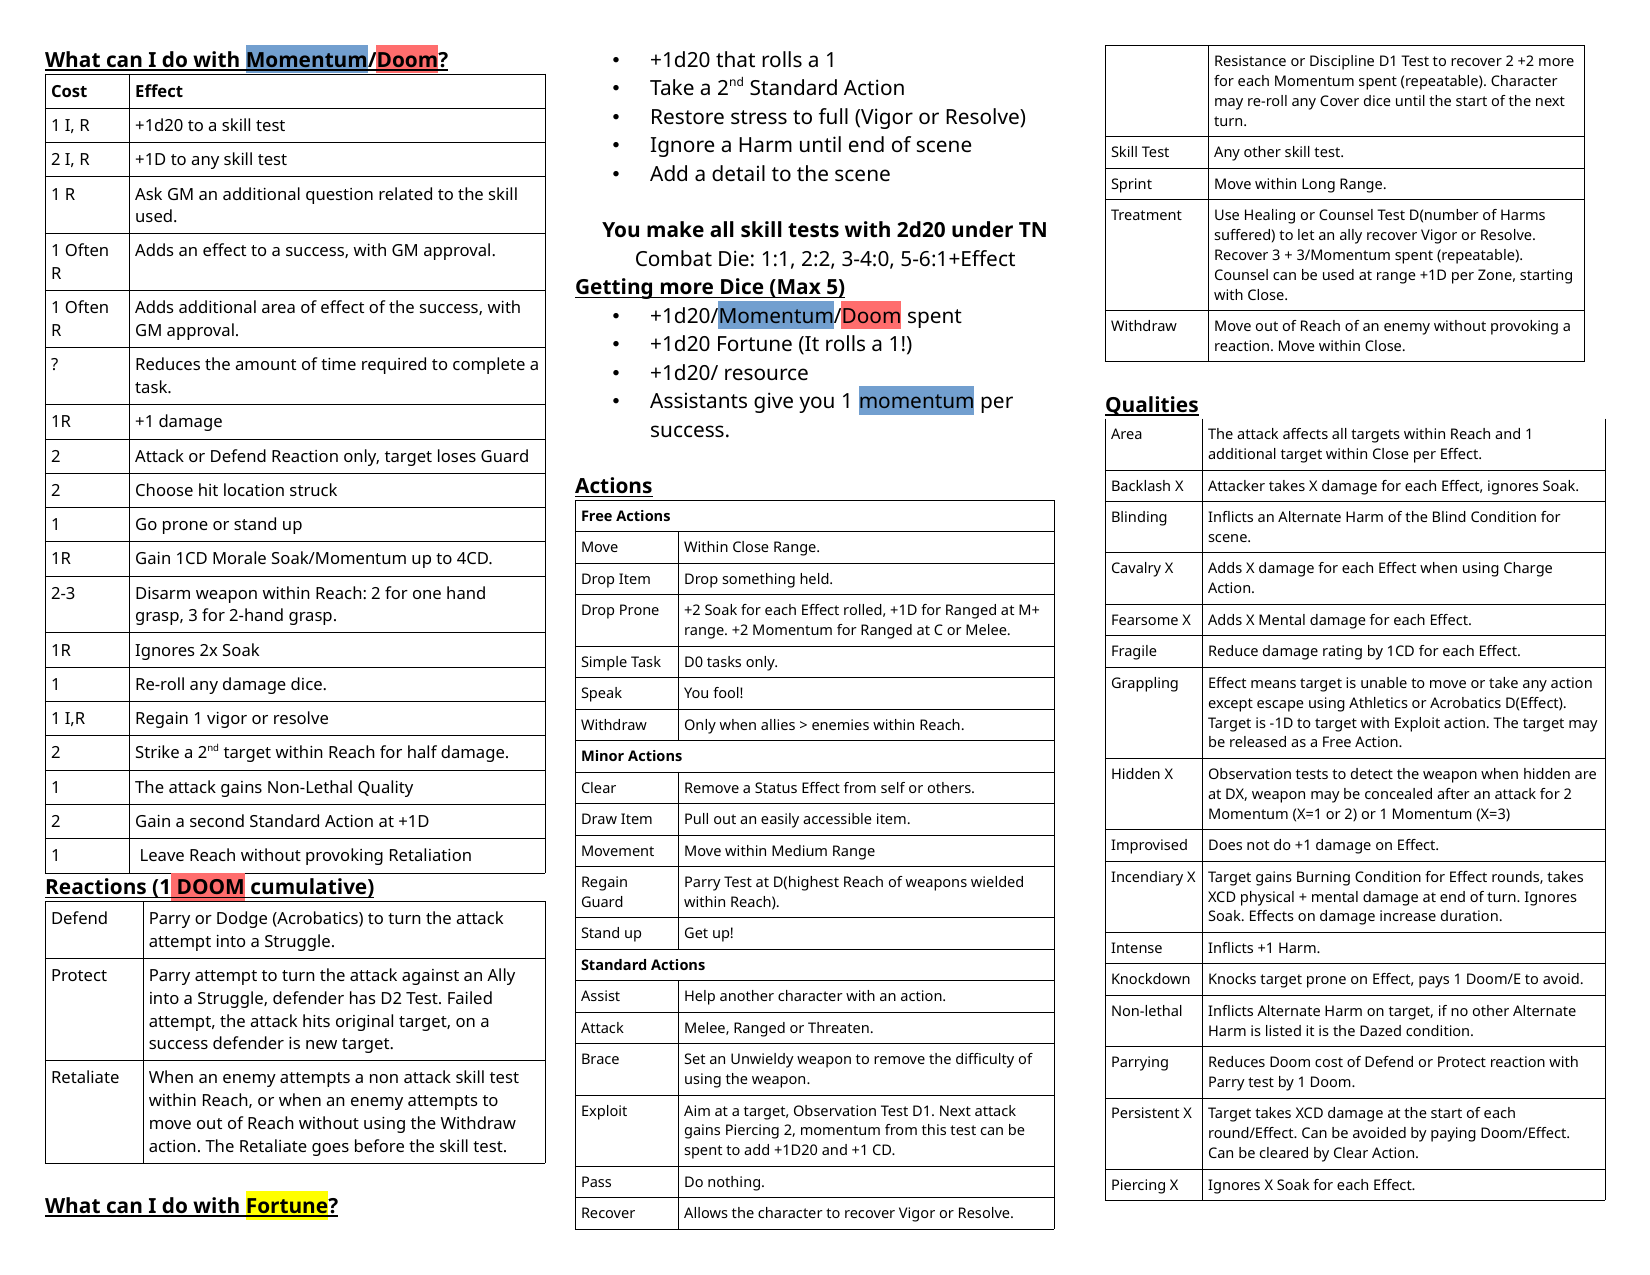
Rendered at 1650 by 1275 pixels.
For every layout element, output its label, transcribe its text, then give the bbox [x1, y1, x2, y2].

table_cell Target takes XCD damage at the start of each round/Effect. Can be avoided by paying Doom/Effect. Can be cleared by Clear Action. [1203, 1099, 1605, 1169]
text Qualities [1105, 390, 1605, 418]
table_cell 1R [46, 542, 129, 576]
table_cell Pull out an easily accessible item. [679, 804, 1054, 834]
table_cell Move out of Reach of an enemy without provoking a reaction. Move within Close. [1209, 311, 1584, 361]
table_cell Does not do +1 damage on Effect. [1203, 830, 1605, 861]
table_header Area [1106, 419, 1202, 470]
table_cell Sprint [1106, 169, 1208, 199]
table_cell Adds additional area of effect of the success, with GM approval. [130, 291, 545, 347]
table_cell Exploit [576, 1096, 678, 1166]
table_cell Stand up [576, 918, 678, 949]
table_cell Effect means target is unable to move or take any action except escape using Athletics or Acrobatics D(Effect). Target is -1D to target with Exploit action. The target may be released as a Free Action. [1203, 668, 1605, 758]
table_cell Move within Medium Range [679, 836, 1054, 866]
table_cell Reduces the amount of time required to complete a task. [130, 348, 545, 404]
table_cell 2 [46, 736, 129, 769]
table_header Free Actions [576, 501, 1054, 531]
table_cell Disarm weapon within Reach: 2 for one hand grasp, 3 for 2-hand grasp. [130, 577, 545, 632]
table_cell 1 [46, 839, 129, 872]
table_cell Incendiary X [1106, 862, 1202, 932]
table_cell Drop Prone [576, 595, 678, 646]
table_cell Retaliate [46, 1061, 143, 1163]
table_cell Attack or Defend Reaction only, target loses Guard [130, 440, 545, 473]
table_cell Adds X damage for each Effect when using Charge Action. [1203, 553, 1605, 604]
table_cell +1D to any skill test [130, 143, 545, 176]
table_cell Knocks target prone on Effect, pays 1 Doom/E to avoid. [1203, 964, 1605, 995]
table_cell Within Close Range. [679, 532, 1054, 563]
table_cell Get up! [679, 918, 1054, 949]
table_cell Gain 1CD Morale Soak/Momentum up to 4CD. [130, 542, 545, 576]
table_cell Non-lethal [1106, 996, 1202, 1046]
text Getting more Dice (Max 5) [575, 272, 1075, 301]
table_cell Use Healing or Counsel Test D(number of Harms suffered) to let an ally recover Vigor or Resolve. Recover 3 + 3/Momentum spent (repeatable). Counsel can be used at range +1D per Zone, starting with Close. [1209, 200, 1584, 310]
table_cell Set an Unwieldy weapon to remove the difficulty of using the weapon. [679, 1044, 1054, 1094]
table_cell 1 [46, 508, 129, 541]
table_cell Backlash X [1106, 471, 1202, 501]
table_cell Regain 1 vigor or resolve [130, 702, 545, 735]
table_header Cost [46, 75, 129, 108]
table_cell Only when allies > enemies within Reach. [679, 710, 1054, 740]
table_cell 1 R [46, 177, 129, 233]
table_cell Observation tests to detect the weapon when hidden are at DX, weapon may be concealed after an attack for 2 Momentum (X=1 or 2) or 1 Momentum (X=3) [1203, 759, 1605, 829]
table_cell [1106, 46, 1208, 136]
list Assistants give you 1 momentum per success. [612, 386, 1075, 443]
table_cell Leave Reach without provoking Retaliation [130, 839, 545, 872]
table_cell Grappling [1106, 668, 1202, 758]
text Reactions (1 DOOM cumulative) [45, 874, 545, 901]
table_cell Improvised [1106, 830, 1202, 861]
table_cell Inflicts Alternate Harm on target, if no other Alternate Harm is listed it is the Dazed condition. [1203, 996, 1605, 1046]
list Take a 2nd Standard Action [612, 73, 1075, 102]
table_cell 2 I, R [46, 143, 129, 176]
table_cell Allows the character to recover Vigor or Resolve. [679, 1198, 1054, 1229]
table_cell The attack gains Non-Lethal Quality [130, 771, 545, 804]
text Actions [575, 472, 1075, 500]
table_cell 1R [46, 405, 129, 438]
table_cell Reduces Doom cost of Defend or Protect reaction with Parry test by 1 Doom. [1203, 1047, 1605, 1097]
table_cell Choose hit location struck [130, 474, 545, 507]
list +1d20/Momentum/Doom spent [612, 301, 1075, 329]
table_cell Blinding [1106, 502, 1202, 552]
table_cell Pass [576, 1167, 678, 1197]
table_cell Inflicts +1 Harm. [1203, 933, 1605, 963]
table_header The attack affects all targets within Reach and 1 additional target within Close per Effect. [1203, 419, 1605, 470]
table_header Defend [46, 902, 143, 958]
table_cell 1 Often R [46, 291, 129, 347]
text What can I do with Momentum/Doom? [45, 45, 545, 73]
table_cell Cavalry X [1106, 553, 1202, 604]
text Combat Die: 1:1, 2:2, 3-4:0, 5-6:1+Effect [575, 244, 1075, 272]
table_cell Strike a 2nd target within Reach for half damage. [130, 736, 545, 769]
table_cell Protect [46, 959, 143, 1060]
table_cell You fool! [679, 678, 1054, 709]
table_cell Assist [576, 981, 678, 1012]
list +1d20 Fortune (It rolls a 1!) [612, 329, 1075, 358]
table_cell Simple Task [576, 647, 678, 677]
table_cell Do nothing. [679, 1167, 1054, 1197]
table_cell Adds X Mental damage for each Effect. [1203, 605, 1605, 635]
table_header Effect [130, 75, 545, 108]
list Restore stress to full (Vigor or Resolve) [612, 102, 1075, 130]
table_cell Knockdown [1106, 964, 1202, 995]
table_cell Attack [576, 1013, 678, 1043]
table_cell Speak [576, 678, 678, 709]
table_cell 1 I,R [46, 702, 129, 735]
table_cell Parry attempt to turn the attack against an Ally into a Struggle, defender has D2 Test. Failed attempt, the attack hits original target, on a success defender is new target. [144, 959, 545, 1060]
table_cell 1 I, R [46, 109, 129, 142]
table_cell Help another character with an action. [679, 981, 1054, 1012]
table_cell Melee, Ranged or Threaten. [679, 1013, 1054, 1043]
list Ignore a Harm until end of scene [612, 130, 1075, 159]
table_cell Standard Actions [576, 950, 1054, 980]
table_cell Withdraw [576, 710, 678, 740]
table_cell 1 [46, 668, 129, 701]
table_cell Aim at a target, Observation Test D1. Next attack gains Piercing 2, momentum from this test can be spent to add +1D20 and +1 CD. [679, 1096, 1054, 1166]
table_cell Resistance or Discipline D1 Test to recover 2 +2 more for each Momentum spent (repeatable). Character may re-roll any Cover dice until the start of the next turn. [1209, 46, 1584, 136]
table_cell Inflicts an Alternate Harm of the Blind Condition for scene. [1203, 502, 1605, 552]
table_cell Fearsome X [1106, 605, 1202, 635]
table_cell Target gains Burning Condition for Effect rounds, takes XCD physical + mental damage at end of turn. Ignores Soak. Effects on damage increase duration. [1203, 862, 1605, 932]
table_cell Move [576, 532, 678, 563]
list Add a detail to the scene [612, 159, 1075, 187]
table_cell Drop something held. [679, 564, 1054, 594]
table_cell Piercing X [1106, 1170, 1202, 1200]
table_cell Gain a second Standard Action at +1D [130, 805, 545, 838]
table_cell 1R [46, 633, 129, 667]
table_cell Movement [576, 836, 678, 866]
table_cell Attacker takes X damage for each Effect, ignores Soak. [1203, 471, 1605, 501]
list +1d20/ resource [612, 358, 1075, 386]
table_cell Persistent X [1106, 1099, 1202, 1169]
list +1d20 that rolls a 1 [612, 45, 1075, 73]
table_cell Treatment [1106, 200, 1208, 310]
table_cell Any other skill test. [1209, 137, 1584, 168]
table_cell 2 [46, 440, 129, 473]
table_cell Withdraw [1106, 311, 1208, 361]
table_cell Ignores X Soak for each Effect. [1203, 1170, 1605, 1200]
table_cell 2 [46, 474, 129, 507]
table_cell Hidden X [1106, 759, 1202, 829]
table_cell Adds an effect to a success, with GM approval. [130, 234, 545, 290]
table_cell Parrying [1106, 1047, 1202, 1097]
table_cell Ask GM an additional question related to the skill used. [130, 177, 545, 233]
table_cell When an enemy attempts a non attack skill test within Reach, or when an enemy attempts to move out of Reach without using the Withdraw action. The Retaliate goes before the skill test. [144, 1061, 545, 1163]
table_cell Minor Actions [576, 741, 1054, 772]
table_cell 2 [46, 805, 129, 838]
table_cell 2-3 [46, 577, 129, 632]
table_cell Go prone or stand up [130, 508, 545, 541]
table_cell Draw Item [576, 804, 678, 834]
table_cell Brace [576, 1044, 678, 1094]
text You make all skill tests with 2d20 under TN [575, 216, 1075, 244]
table_cell 1 Often R [46, 234, 129, 290]
table_cell Ignores 2x Soak [130, 633, 545, 667]
table_cell Skill Test [1106, 137, 1208, 168]
table_cell 1 [46, 771, 129, 804]
table_cell Move within Long Range. [1209, 169, 1584, 199]
table_header Parry or Dodge (Acrobatics) to turn the attack attempt into a Struggle. [144, 902, 545, 958]
table_cell Remove a Status Effect from self or others. [679, 773, 1054, 803]
table_cell Fragile [1106, 636, 1202, 667]
table_cell +1 damage [130, 405, 545, 438]
table_cell Parry Test at D(highest Reach of weapons wielded within Reach). [679, 867, 1054, 917]
table_cell Re-roll any damage dice. [130, 668, 545, 701]
table_cell +2 Soak for each Effect rolled, +1D for Ranged at M+ range. +2 Momentum for Ranged at C or Melee. [679, 595, 1054, 646]
table_cell ? [46, 348, 129, 404]
table_cell D0 tasks only. [679, 647, 1054, 677]
table_cell +1d20 to a skill test [130, 109, 545, 142]
text What can I do with Fortune? [45, 1191, 545, 1220]
table_cell Intense [1106, 933, 1202, 963]
table_cell Drop Item [576, 564, 678, 594]
table_cell Regain Guard [576, 867, 678, 917]
table_cell Clear [576, 773, 678, 803]
table_cell Recover [576, 1198, 678, 1229]
table_cell Reduce damage rating by 1CD for each Effect. [1203, 636, 1605, 667]
